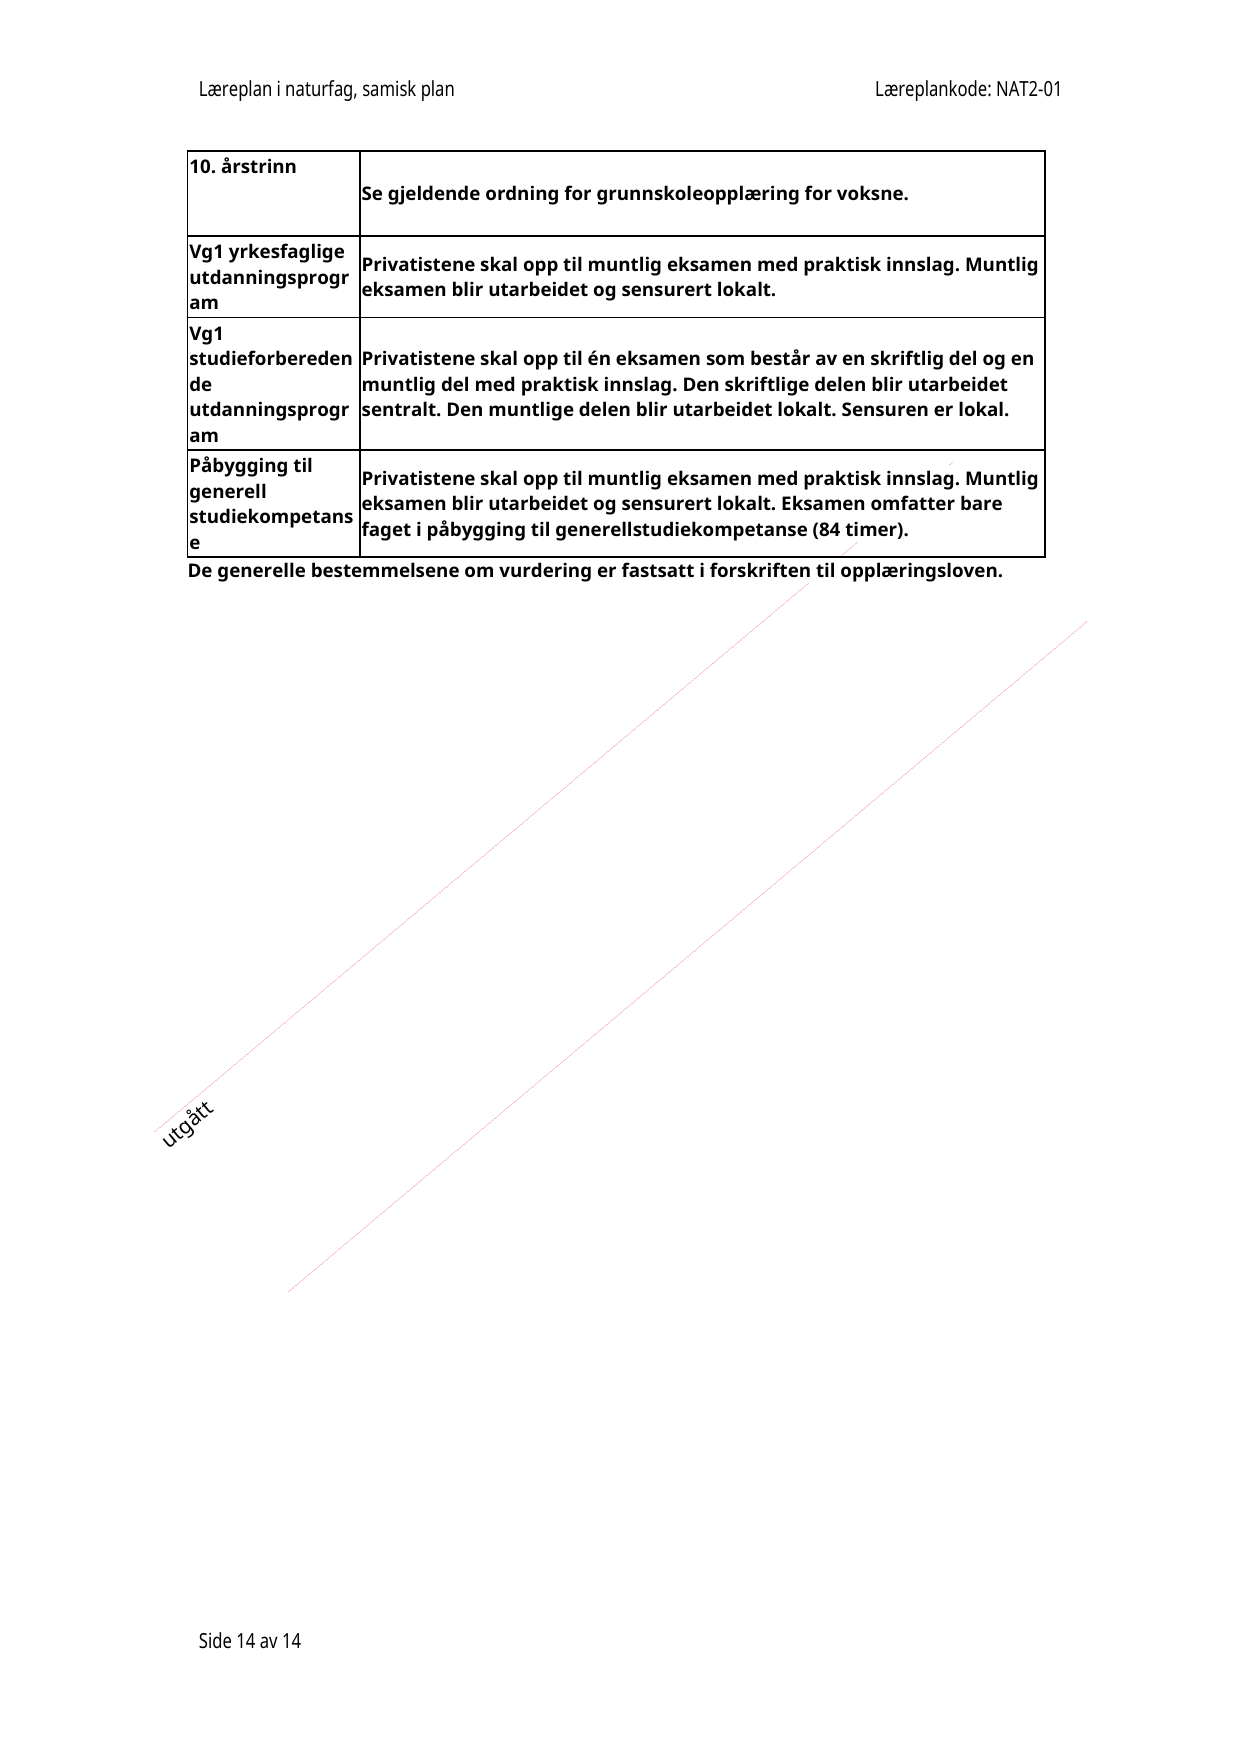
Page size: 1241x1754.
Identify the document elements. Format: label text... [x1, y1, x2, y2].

table_cell Privatistene skal opp til muntlig eksamen med praktisk innslag. Muntlig eksamen blir utarbeidet og sensurert lokalt. Eksamen omfatter bare faget i påbygging til generellstudiekompetanse (84 timer). [361, 451, 1044, 556]
table_cell Se gjeldende ordning for grunnskoleopplæring for voksne. [361, 152, 1044, 235]
table_cell Privatistene skal opp til muntlig eksamen med praktisk innslag. Muntlig eksamen blir utarbeidet og sensurert lokalt. [361, 237, 1044, 317]
table_cell Privatistene skal opp til én eksamen som består av en skriftlig del og en muntlig del med praktisk innslag. Den skriftlige delen blir utarbeidet sentralt. Den muntlige delen blir utarbeidet lokalt. Sensuren er lokal. [361, 318, 1044, 449]
